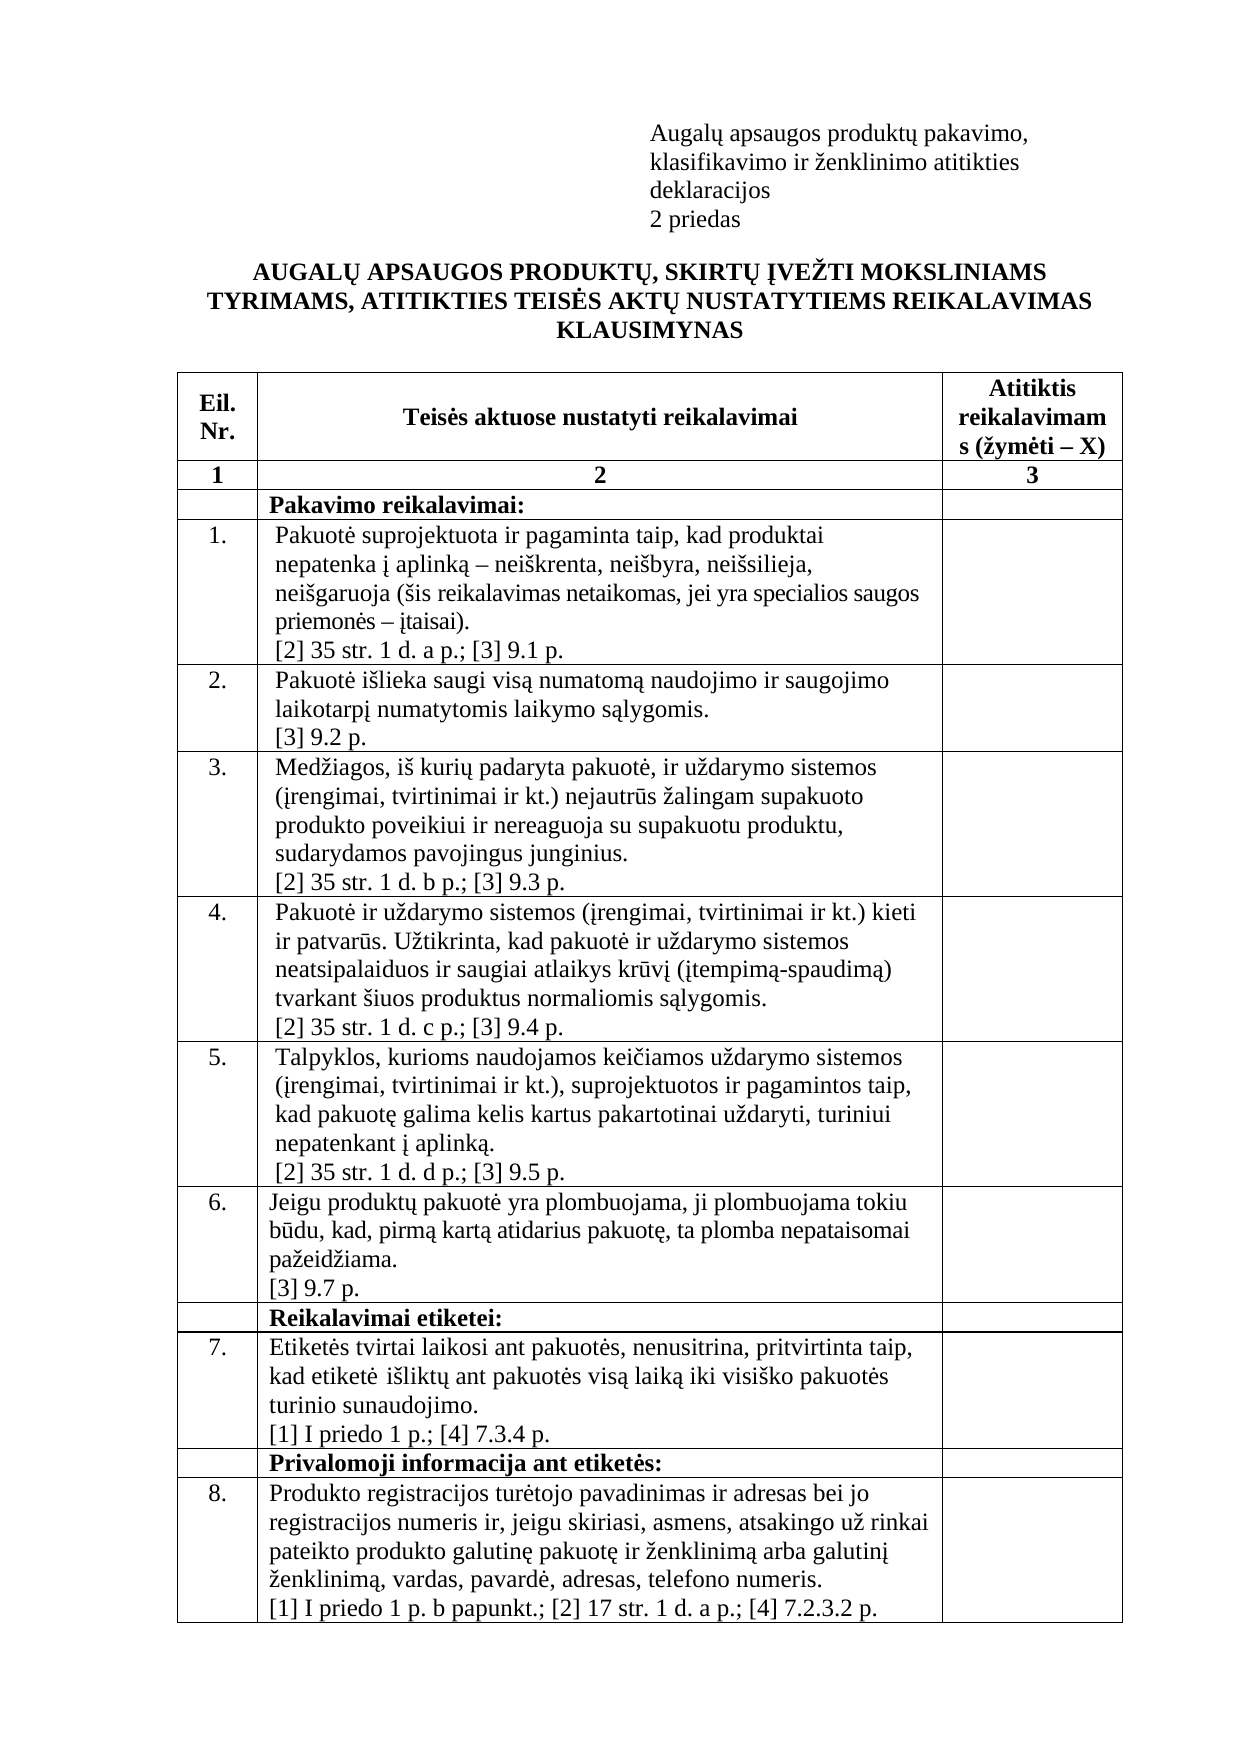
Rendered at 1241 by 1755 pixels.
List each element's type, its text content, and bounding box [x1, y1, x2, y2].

table_cell [943, 520, 1122, 664]
table_cell [943, 1042, 1122, 1186]
table_cell 1 [178, 461, 257, 489]
table_cell [943, 1303, 1122, 1331]
table_header Eil. Nr. [178, 373, 257, 459]
table_cell [943, 752, 1122, 896]
table_cell 2. [178, 665, 257, 751]
table_cell [943, 1333, 1122, 1447]
table_cell [178, 1303, 257, 1331]
table_header Teisės aktuose nustatyti reikalavimai [258, 373, 942, 459]
table_cell 5. [178, 1042, 257, 1186]
table_cell [178, 1449, 257, 1477]
text AUGALŲ APSAUGOS PRODUKTŲ, SKIRTŲ ĮVEŽTI MOKSLINIAMS TYRIMAMS, ATITIKTIES TEISĖS AKTŲ NUSTATYTIEMS REIKALAVIMAS KLAUSIMYNAS [177, 257, 1122, 343]
table_cell Privalomoji informacija ant etiketės: [258, 1449, 942, 1477]
table_cell 1. [178, 520, 257, 664]
text Augalų apsaugos produktų pakavimo, klasifikavimo ir ženklinimo atitikties deklaracijos [649, 118, 1122, 204]
table_cell 3 [943, 461, 1122, 489]
table_cell Reikalavimai etiketei: [258, 1303, 942, 1331]
table_cell Pakavimo reikalavimai: [258, 490, 942, 519]
table_cell [943, 1449, 1122, 1477]
table_cell 3. [178, 752, 257, 896]
table_cell [943, 1478, 1122, 1622]
text 2 priedas [649, 204, 1122, 233]
table_cell [943, 490, 1122, 519]
table_cell Produkto registracijos turėtojo pavadinimas ir adresas bei jo registracijos numeris ir, jeigu skiriasi, asmens, atsakingo už rinkai pateikto produkto galutinę pakuotę ir ženklinimą arba galutinį ženklinimą, vardas, pavardė, adresas, telefono numeris. [1] I priedo 1 p. b papunkt.; [2] 17 str. 1 d. a p.; [4] 7.2.3.2 p. [258, 1478, 942, 1622]
table_cell Medžiagos, iš kurių padaryta pakuotė, ir uždarymo sistemos (įrengimai, tvirtinimai ir kt.) nejautrūs žalingam supakuoto produkto poveikiui ir nereaguoja su supakuotu produktu, sudarydamos pavojingus junginius. [2] 35 str. 1 d. b p.; [3] 9.3 p. [258, 752, 942, 896]
table_cell Jeigu produktų pakuotė yra plombuojama, ji plombuojama tokiu būdu, kad, pirmą kartą atidarius pakuotę, ta plomba nepataisomai pažeidžiama. [3] 9.7 p. [258, 1187, 942, 1302]
table_cell Pakuotė ir uždarymo sistemos (įrengimai, tvirtinimai ir kt.) kieti ir patvarūs. Užtikrinta, kad pakuotė ir uždarymo sistemos neatsipalaiduos ir saugiai atlaikys krūvį (įtempimą-spaudimą) tvarkant šiuos produktus normaliomis sąlygomis. [2] 35 str. 1 d. c p.; [3] 9.4 p. [258, 897, 942, 1041]
table_cell Pakuotė suprojektuota ir pagaminta taip, kad produktai nepatenka į aplinką – neiškrenta, neišbyra, neišsilieja, neišgaruoja (šis reikalavimas netaikomas, jei yra specialios saugos priemonės – įtaisai). [2] 35 str. 1 d. a p.; [3] 9.1 p. [258, 520, 942, 664]
table_cell 4. [178, 897, 257, 1041]
table_cell Pakuotė išlieka saugi visą numatomą naudojimo ir saugojimo laikotarpį numatytomis laikymo sąlygomis. [3] 9.2 p. [258, 665, 942, 751]
table_cell [943, 665, 1122, 751]
table_cell 8. [178, 1478, 257, 1622]
table_cell Etiketės tvirtai laikosi ant pakuotės, nenusitrina, pritvirtinta taip, kad etiketė išliktų ant pakuotės visą laiką iki visiško pakuotės turinio sunaudojimo. [1] I priedo 1 p.; [4] 7.3.4 p. [258, 1333, 942, 1447]
table_cell [943, 1187, 1122, 1302]
table_cell [178, 490, 257, 519]
table_cell 6. [178, 1187, 257, 1302]
table_cell 7. [178, 1333, 257, 1447]
table_cell Talpyklos, kurioms naudojamos keičiamos uždarymo sistemos (įrengimai, tvirtinimai ir kt.), suprojektuotos ir pagamintos taip, kad pakuotę galima kelis kartus pakartotinai uždaryti, turiniui nepatenkant į aplinką. [2] 35 str. 1 d. d p.; [3] 9.5 p. [258, 1042, 942, 1186]
table_cell [943, 897, 1122, 1041]
table_header Atitiktis reikalavimams (žymėti – X) [943, 373, 1122, 459]
table_cell 2 [258, 461, 942, 489]
